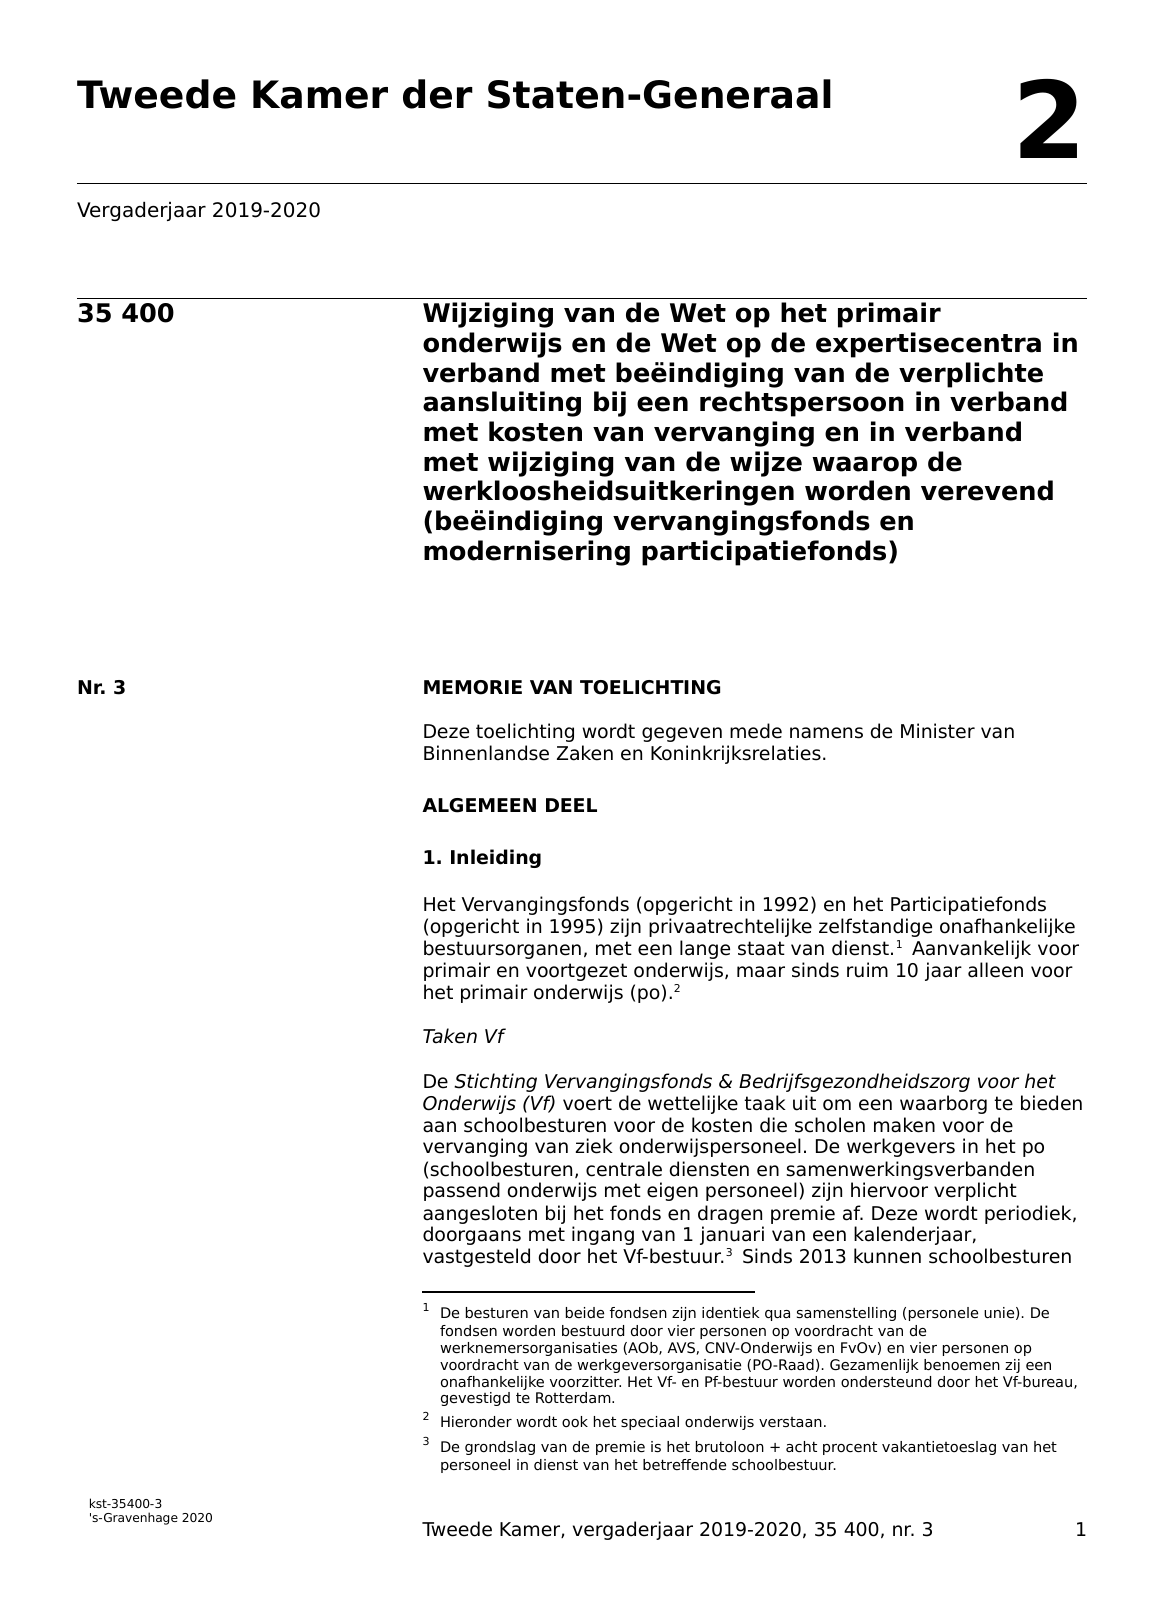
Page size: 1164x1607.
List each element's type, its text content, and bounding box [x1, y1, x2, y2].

subtitle 35 400 Wijziging van de Wet op het primair onderwijs en de Wet op de expertisecentra in verband met beëindiging van de verplichte aansluiting bij een rechtspersoon in verband met kosten van vervanging en in verband met wijziging van de wijze waarop de werkloosheidsuitkeringen worden verevend (beëindiging vervangingsfonds en modernisering participatiefonds) [77, 299, 1087, 566]
subtitle Taken Vf [422, 1026, 1087, 1048]
subtitle Nr. 3 MEMORIE VAN TOELICHTING [77, 677, 1087, 699]
text De grondslag van de premie is het brutoloon + acht procent vakantietoeslag van het personeel in dienst van het betreffende schoolbestuur. [422, 1435, 1087, 1474]
subtitle 1. Inleiding [422, 847, 1087, 869]
text De Stichting Vervangingsfonds & Bedrijfsgezondheidszorg voor het Onderwijs (Vf) voert de wettelijke taak uit om een waarborg te bieden aan schoolbesturen voor de kosten die scholen maken voor de vervanging van ziek onderwijspersoneel. De werkgevers in het po (schoolbesturen, centrale diensten en samenwerkingsverbanden passend onderwijs met eigen personeel) zijn hiervoor verplicht aangesloten bij het fonds en dragen premie af. Deze wordt periodiek, doorgaans met ingang van 1 januari van een kalenderjaar, vastgesteld door het Vf-bestuur. Sinds 2013 kunnen schoolbesturen [422, 1071, 1087, 1268]
table_cell Vergaderjaar 2019-2020 [77, 184, 1087, 298]
text Het Vervangingsfonds (opgericht in 1992) en het Participatiefonds (opgericht in 1995) zijn privaatrechtelijke zelfstandige onafhankelijke bestuursorganen, met een lange staat van dienst. Aanvankelijk voor primair en voortgezet onderwijs, maar sinds ruim 10 jaar alleen voor het primair onderwijs (po). [422, 894, 1087, 1004]
table_header 2 [886, 59, 1087, 183]
text Hieronder wordt ook het speciaal onderwijs verstaan. [422, 1410, 1087, 1432]
text kst-35400-3 [88, 1497, 323, 1511]
subtitle ALGEMEEN DEEL [422, 795, 1087, 817]
text De besturen van beide fondsen zijn identiek qua samenstelling (personele unie). De fondsen worden bestuurd door vier personen op voordracht van de werknemersorganisaties (AOb, AVS, CNV-Onderwijs en FvOv) en vier personen op voordracht van de werkgeversorganisatie (PO-Raad). Gezamenlijk benoemen zij een onafhankelijke voorzitter. Het Vf- en Pf-bestuur worden ondersteund door het Vf-bureau, gevestigd te Rotterdam. [422, 1301, 1087, 1407]
table_header Tweede Kamer der Staten-Generaal [77, 59, 886, 183]
text Deze toelichting wordt gegeven mede namens de Minister van Binnenlandse Zaken en Koninkrijksrelaties. [422, 721, 1087, 765]
text 's-Gravenhage 2020 [88, 1511, 323, 1525]
